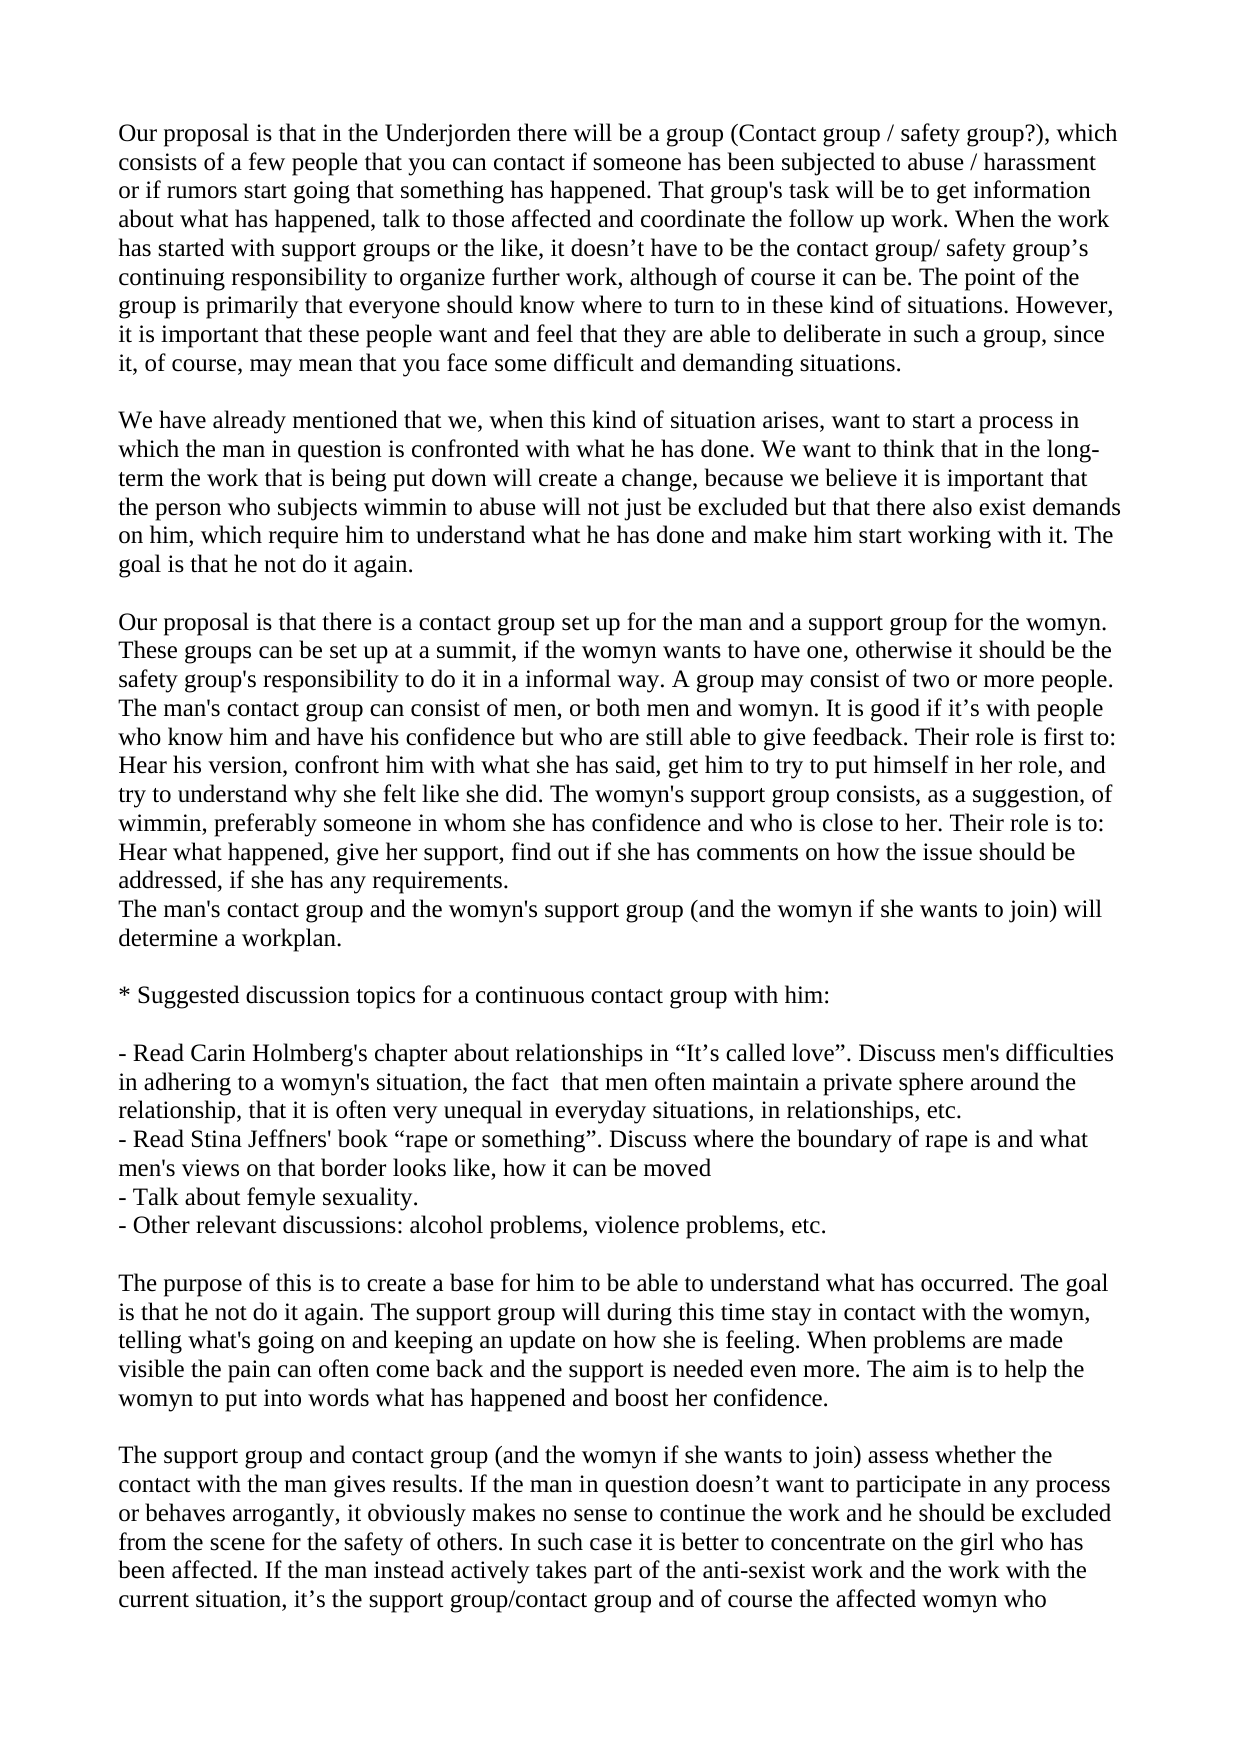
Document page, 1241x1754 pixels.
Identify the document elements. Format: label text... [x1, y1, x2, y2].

text Our proposal is that in the Underjorden there will be a group (Contact group / safety group?), which consists of a few people that you can contact if someone has been subjected to abuse / harassment or if rumors start going that something has happened. That group's task will be to get information about what has happened, talk to those affected and coordinate the follow up work. When the work has started with support groups or the like, it doesn’t have to be the contact group/ safety group’s continuing responsibility to organize further work, although of course it can be. The point of the group is primarily that everyone should know where to turn to in these kind of situations. However, it is important that these people want and feel that they are able to deliberate in such a group, since it, of course, may mean that you face some difficult and demanding situations. We have already mentioned that we, when this kind of situation arises, want to start a process in which the man in question is confronted with what he has done. We want to think that in the long-term the work that is being put down will create a change, because we believe it is important that the person who subjects wimmin to abuse will not just be excluded but that there also exist demands on him, which require him to understand what he has done and make him start working with it. The goal is that he not do it again. Our proposal is that there is a contact group set up for the man and a support group for the womyn. These groups can be set up at a summit, if the womyn wants to have one, otherwise it should be the safety group's responsibility to do it in a informal way. A group may consist of two or more people. The man's contact group can consist of men, or both men and womyn. It is good if it’s with people who know him and have his confidence but who are still able to give feedback. Their role is first to: Hear his version, confront him with what she has said, get him to try to put himself in her role, and try to understand why she felt like she did. The womyn's support group consists, as a suggestion, of wimmin, preferably someone in whom she has confidence and who is close to her. Their role is to: Hear what happened, give her support, find out if she has comments on how the issue should be addressed, if she has any requirements. The man's contact group and the womyn's support group (and the womyn if she wants to join) will determine a workplan. * Suggested discussion topics for a continuous contact group with him: [118, 118, 1122, 1009]
text The purpose of this is to create a base for him to be able to understand what has occurred. The goal is that he not do it again. The support group will during this time stay in contact with the womyn, telling what's going on and keeping an update on how she is feeling. When problems are made visible the pain can often come back and the support is needed even more. The aim is to help the womyn to put into words what has happened and boost her confidence. The support group and contact group (and the womyn if she wants to join) assess whether the contact with the man gives results. If the man in question doesn’t want to participate in any process or behaves arrogantly, it obviously makes no sense to continue the work and he should be excluded from the scene for the safety of others. In such case it is better to concentrate on the girl who has been affected. If the man instead actively takes part of the anti-sexist work and the work with the current situation, it’s the support group/contact group and of course the affected womyn who [118, 1239, 1122, 1613]
text - Read Carin Holmberg's chapter about relationships in “It’s called love”. Discuss men's difficulties in adhering to a womyn's situation, the fact that men often maintain a private sphere around the relationship, that it is often very unequal in everyday situations, in relationships, etc. - Read Stina Jeffners' book “rape or something”. Discuss where the boundary of rape is and what men's views on that border looks like, how it can be moved - Talk about femyle sexuality. - Other relevant discussions: alcohol problems, violence problems, etc. [118, 1009, 1122, 1239]
